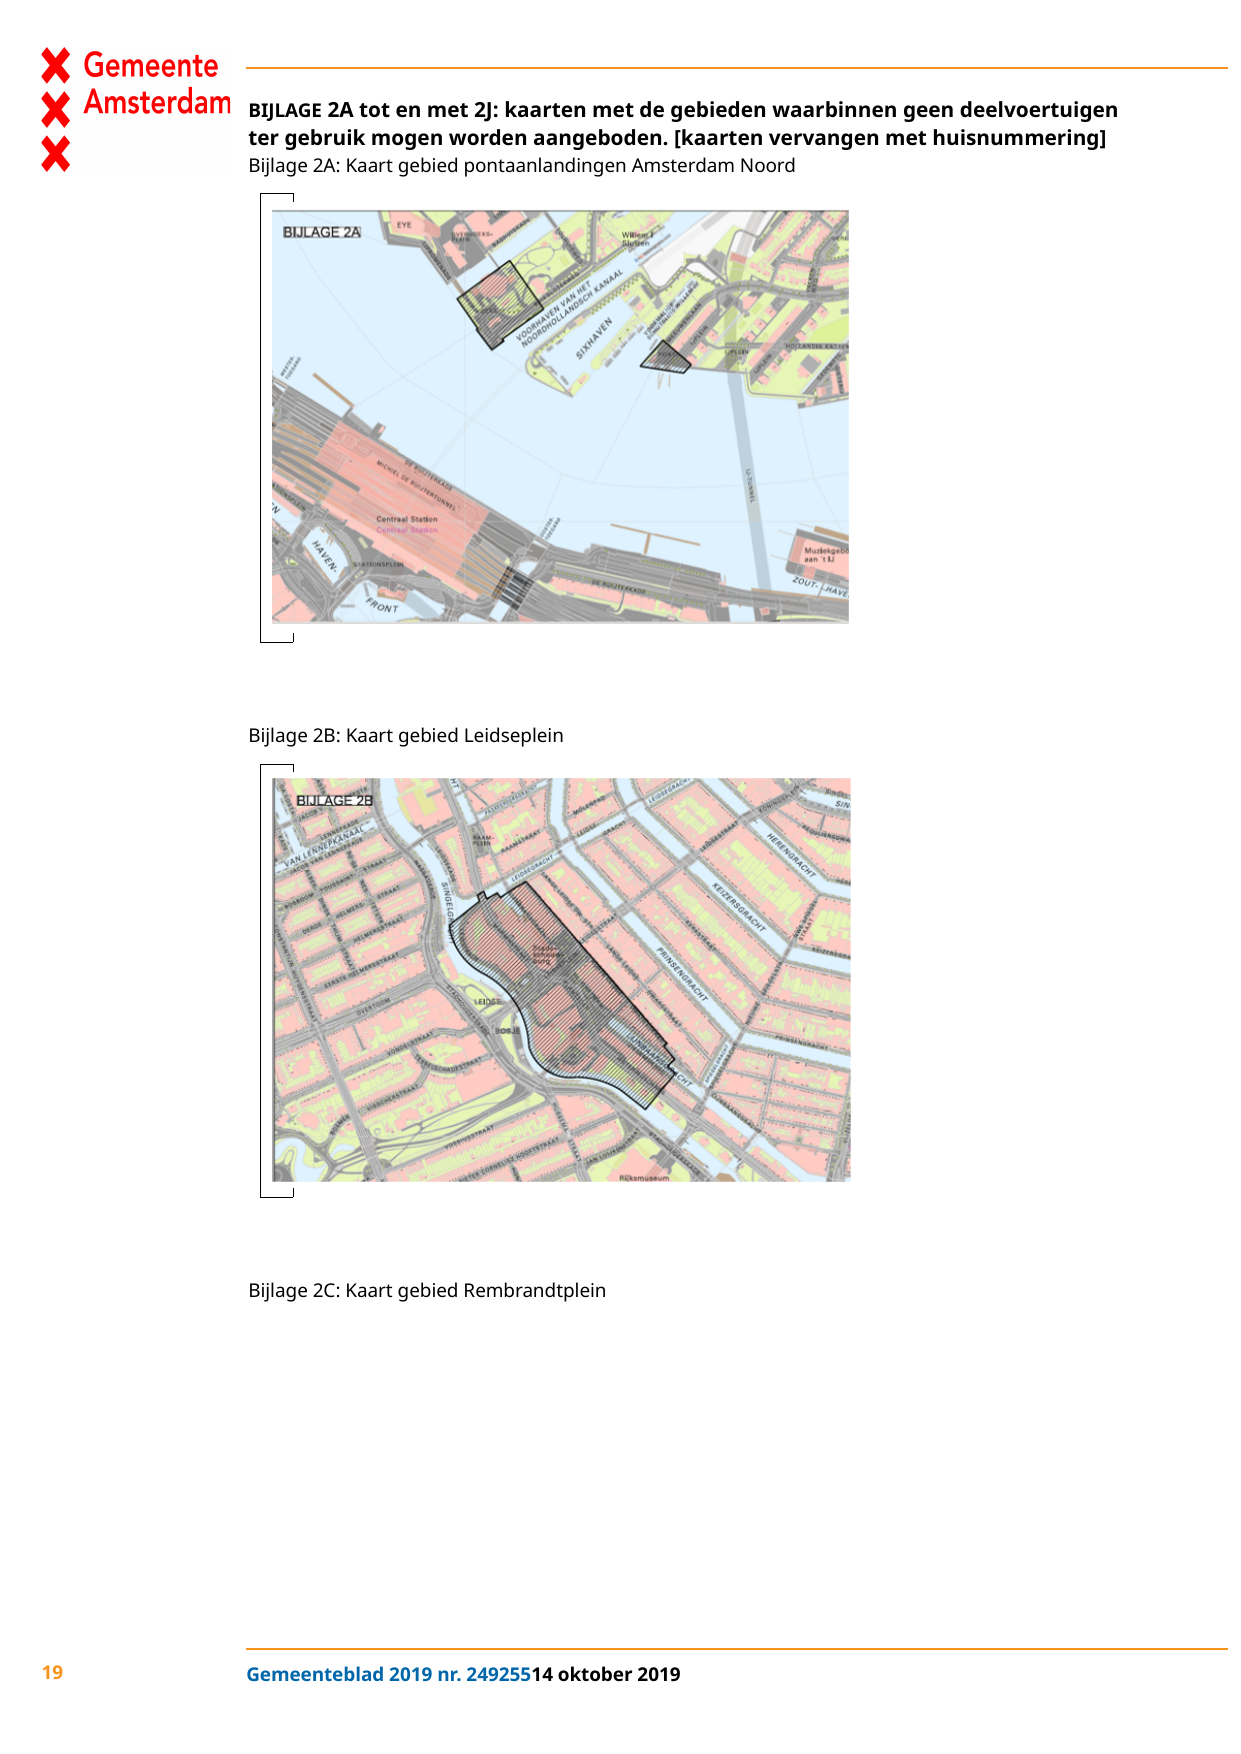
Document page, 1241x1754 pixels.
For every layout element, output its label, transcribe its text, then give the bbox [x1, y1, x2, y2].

picture [268, 202, 860, 633]
picture [268, 772, 860, 1188]
text Bijlage 2B: Kaart gebied Leidseplein [248, 722, 1152, 748]
text Bijlage 2C: Kaart gebied Rembrandtplein [248, 1277, 1152, 1303]
text Bijlage 2A: Kaart gebied pontaanlandingen Amsterdam Noord [248, 152, 1152, 177]
picture [41, 47, 231, 172]
text BIJLAGE 2A tot en met 2J: kaarten met de gebieden waarbinnen geen deelvoertuigen ter gebruik mogen worden aangeboden. [kaarten vervangen met huisnummering] [248, 95, 1152, 152]
